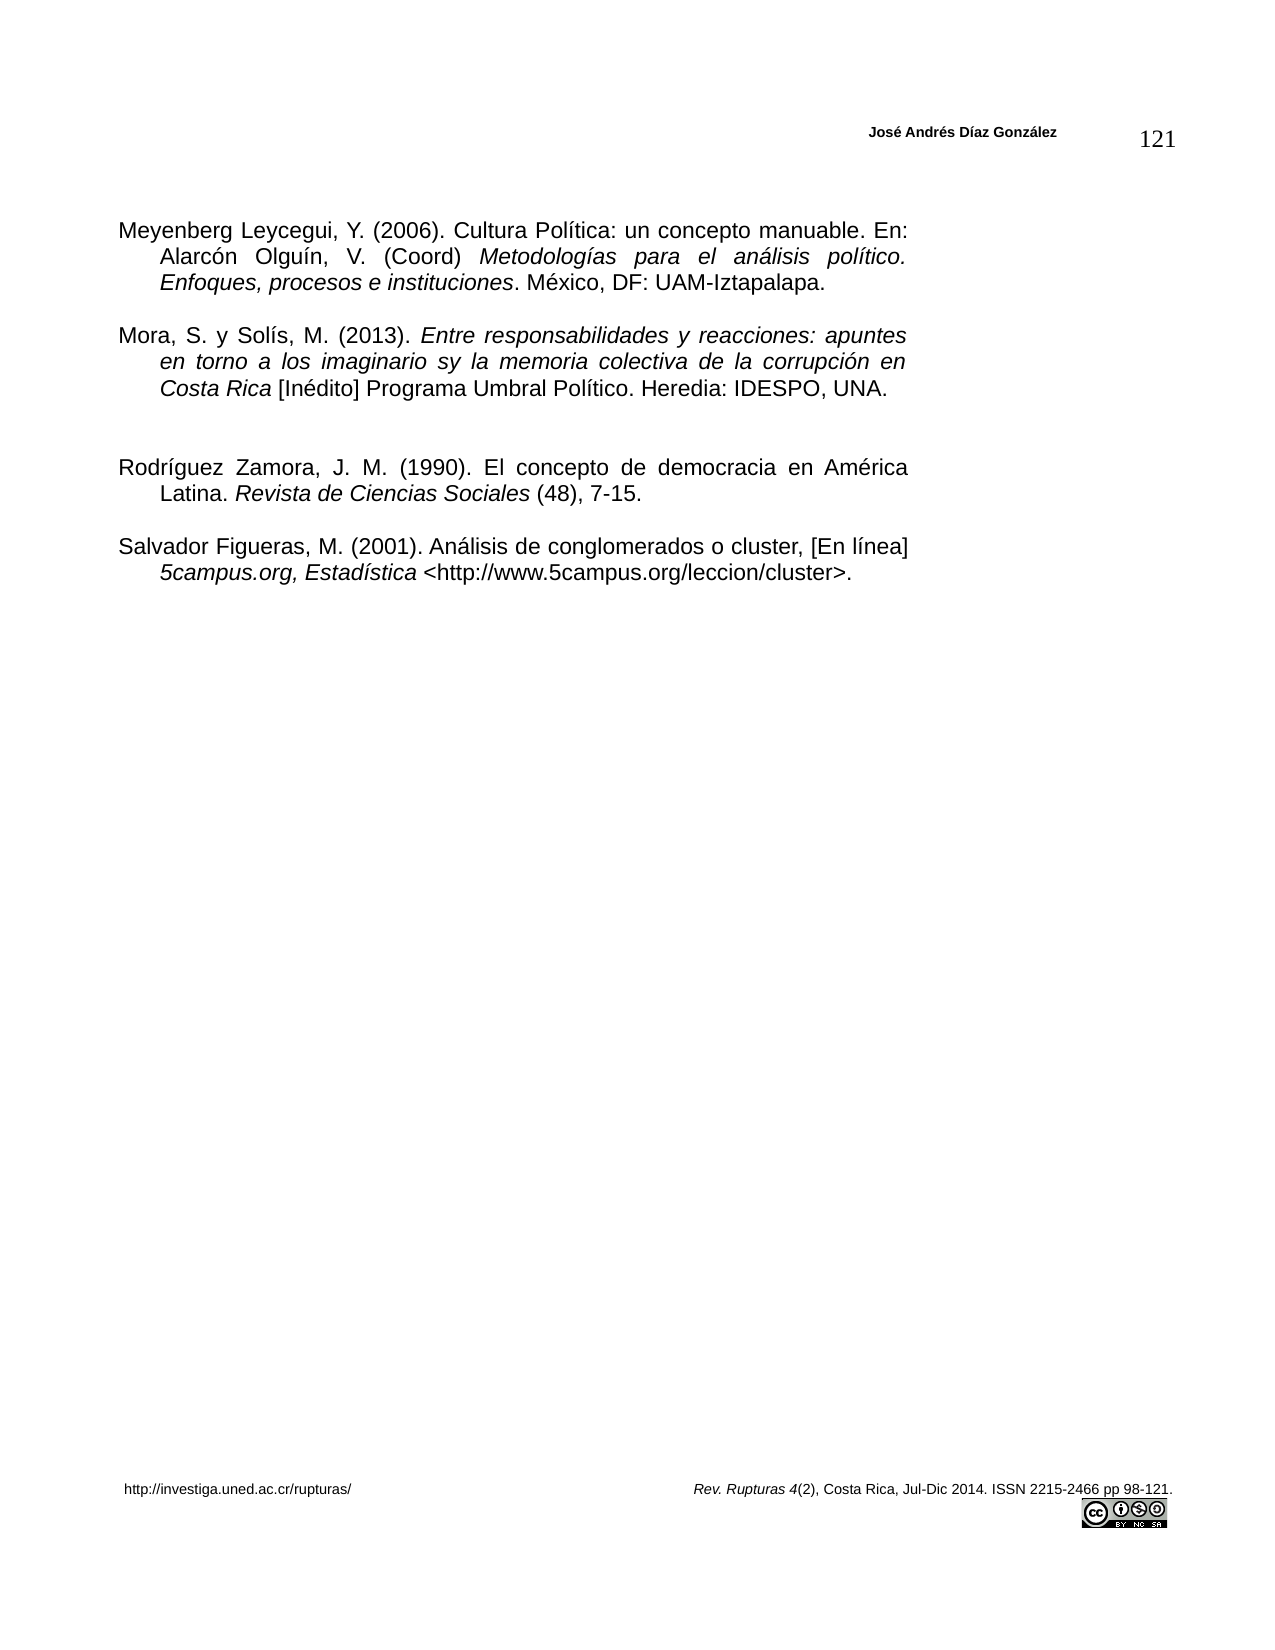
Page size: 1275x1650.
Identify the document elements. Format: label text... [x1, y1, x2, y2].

text Rodríguez Zamora, J. M. (1990). El concepto de democracia en América Latina. Revista de Ciencias Sociales (48), 7-15. [118, 454, 909, 506]
text Salvador Figueras, M. (2001). Análisis de conglomerados o cluster, [En línea] 5campus.org, Estadística <http://www.5campus.org/leccion/cluster>. [118, 533, 909, 586]
picture [1081, 1498, 1168, 1528]
text Mora, S. y Solís, M. (2013). Entre responsabilidades y reacciones: apuntes en torno a los imaginario sy la memoria colectiva de la corrupción en Costa Rica [Inédito] Programa Umbral Político. Heredia: IDESPO, UNA. [118, 322, 909, 401]
text Meyenberg Leycegui, Y. (2006). Cultura Política: un concepto manuable. En: Alarcón Olguín, V. (Coord) Metodologías para el análisis político. Enfoques, procesos e instituciones. México, DF: UAM-Iztapalapa. [118, 217, 909, 296]
